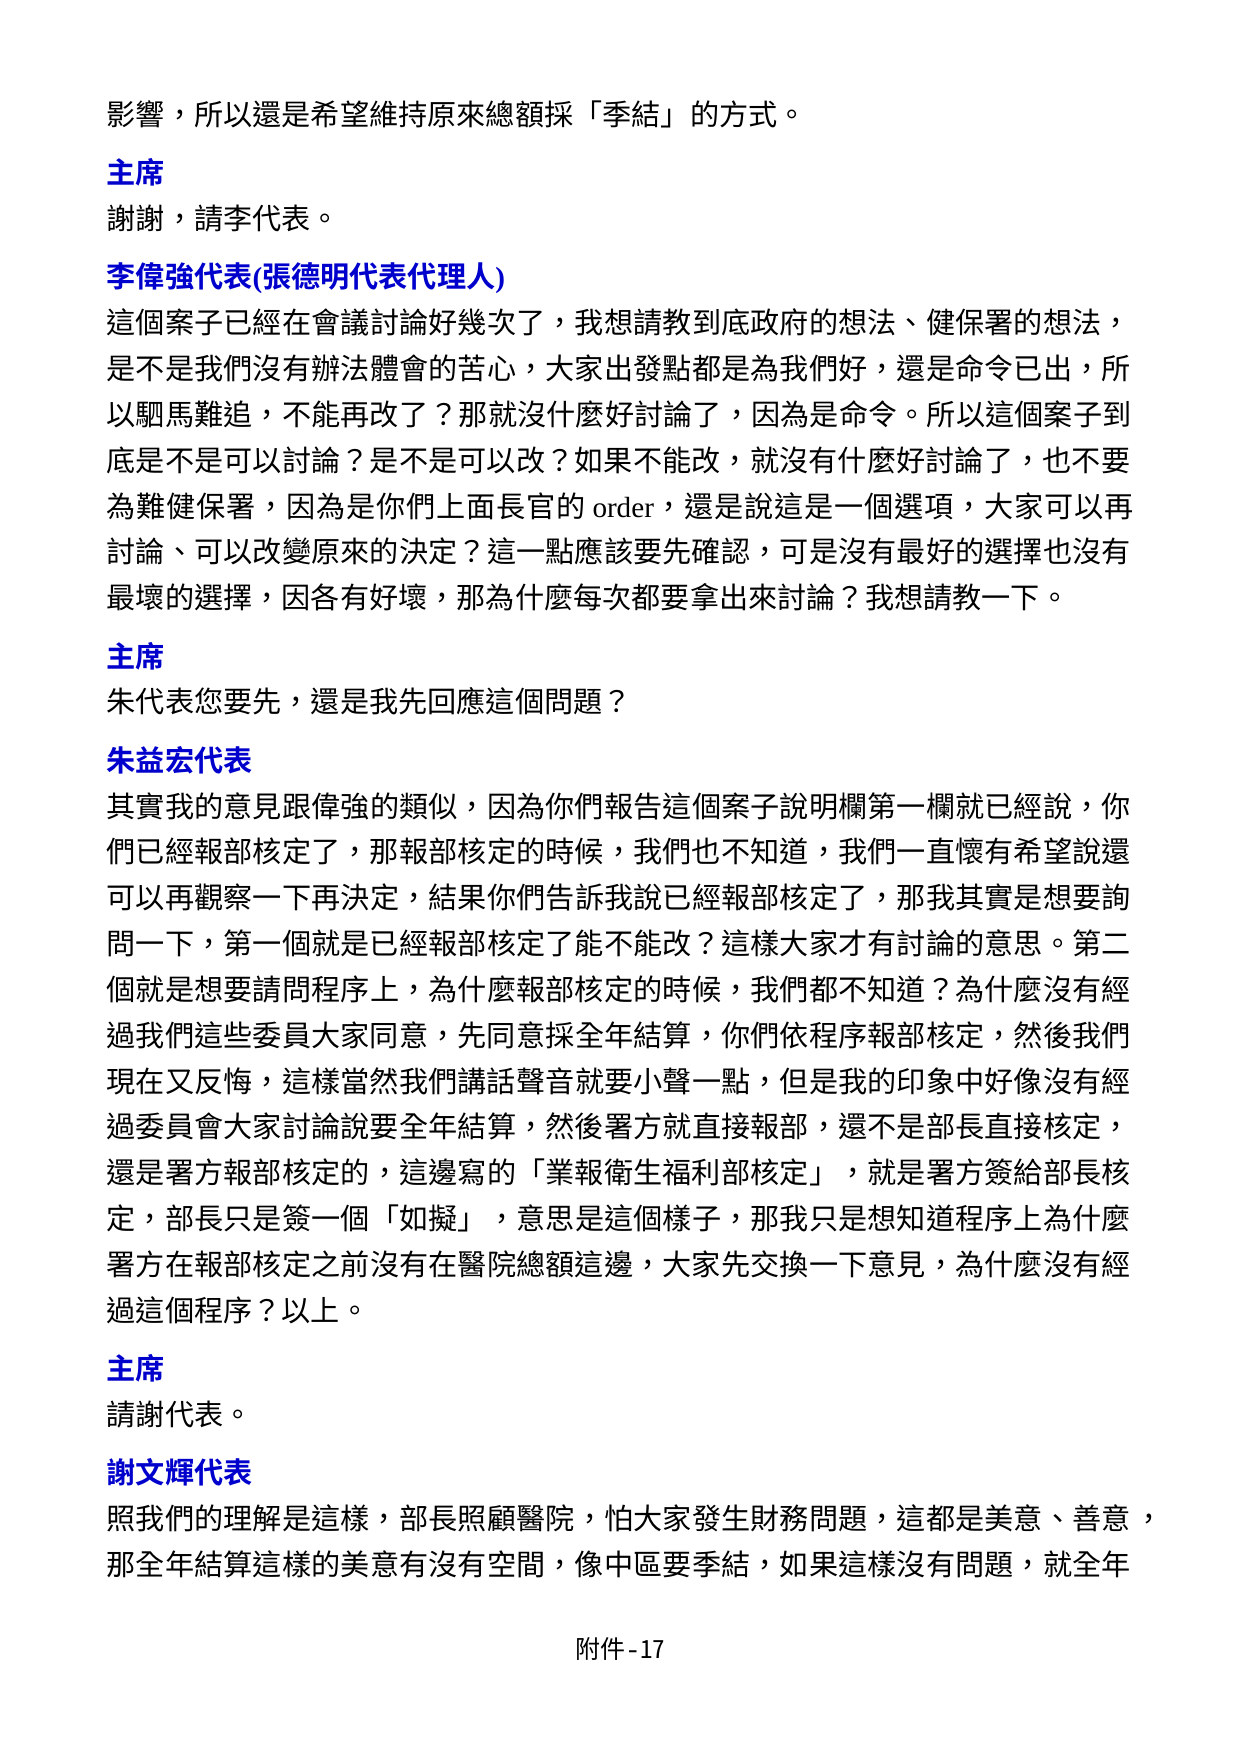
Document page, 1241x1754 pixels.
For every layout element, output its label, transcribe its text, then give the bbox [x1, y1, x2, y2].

text 這個案子已經在會議討論好幾次了，我想請教到底政府的想法、健保署的想法，是不是我們沒有辦法體會的苦心，大家出發點都是為我們好，還是命令已出，所以駟馬難追，不能再改了？那就沒什麼好討論了，因為是命令。所以這個案子到底是不是可以討論？是不是可以改？如果不能改，就沒有什麼好討論了，也不要為難健保署，因為是你們上面長官的order，還是說這是一個選項，大家可以再討論、可以改變原來的決定？這一點應該要先確認，可是沒有最好的選擇也沒有最壞的選擇，因各有好壞，那為什麼每次都要拿出來討論？我想請教一下。 [106, 297, 1134, 618]
text 朱代表您要先，還是我先回應這個問題？ [106, 676, 1134, 722]
text 謝謝，請李代表。 [106, 193, 1134, 239]
text 其實我的意見跟偉強的類似，因為你們報告這個案子說明欄第一欄就已經說，你們已經報部核定了，那報部核定的時候，我們也不知道，我們一直懷有希望說還可以再觀察一下再決定，結果你們告訴我說已經報部核定了，那我其實是想要詢問一下，第一個就是已經報部核定了能不能改？這樣大家才有討論的意思。第二個就是想要請問程序上，為什麼報部核定的時候，我們都不知道？為什麼沒有經過我們這些委員大家同意，先同意採全年結算，你們依程序報部核定，然後我們現在又反悔，這樣當然我們講話聲音就要小聲一點，但是我的印象中好像沒有經過委員會大家討論說要全年結算，然後署方就直接報部，還不是部長直接核定，還是署方報部核定的，這邊寫的「業報衛生福利部核定」，就是署方簽給部長核定，部長只是簽一個「如擬」，意思是這個樣子，那我只是想知道程序上為什麼署方在報部核定之前沒有在醫院總額這邊，大家先交換一下意見，為什麼沒有經過這個程序？以上。 [106, 780, 1134, 1330]
text 主席 [106, 147, 1134, 193]
text 照我們的理解是這樣，部長照顧醫院，怕大家發生財務問題，這都是美意、善意，那全年結算這樣的美意有沒有空間，像中區要季結，如果這樣沒有問題，就全年結算的錢，我不也不會介意你們每季要如何分，我就把你每季分的當成虛擬，最後總結也是這600億，這樣也不會牴觸部長，這樣各分組就有空間，而不是絕對不可以。 [106, 1493, 1134, 1584]
text 謝文輝代表 [106, 1447, 1134, 1493]
text 主席 [106, 630, 1134, 676]
text 請謝代表。 [106, 1389, 1134, 1434]
text 影響，所以還是希望維持原來總額採「季結」的方式。 [106, 89, 1134, 134]
text 朱益宏代表 [106, 734, 1134, 780]
text 李偉強代表(張德明代表代理人) [106, 251, 1134, 297]
text 主席 [106, 1343, 1134, 1389]
